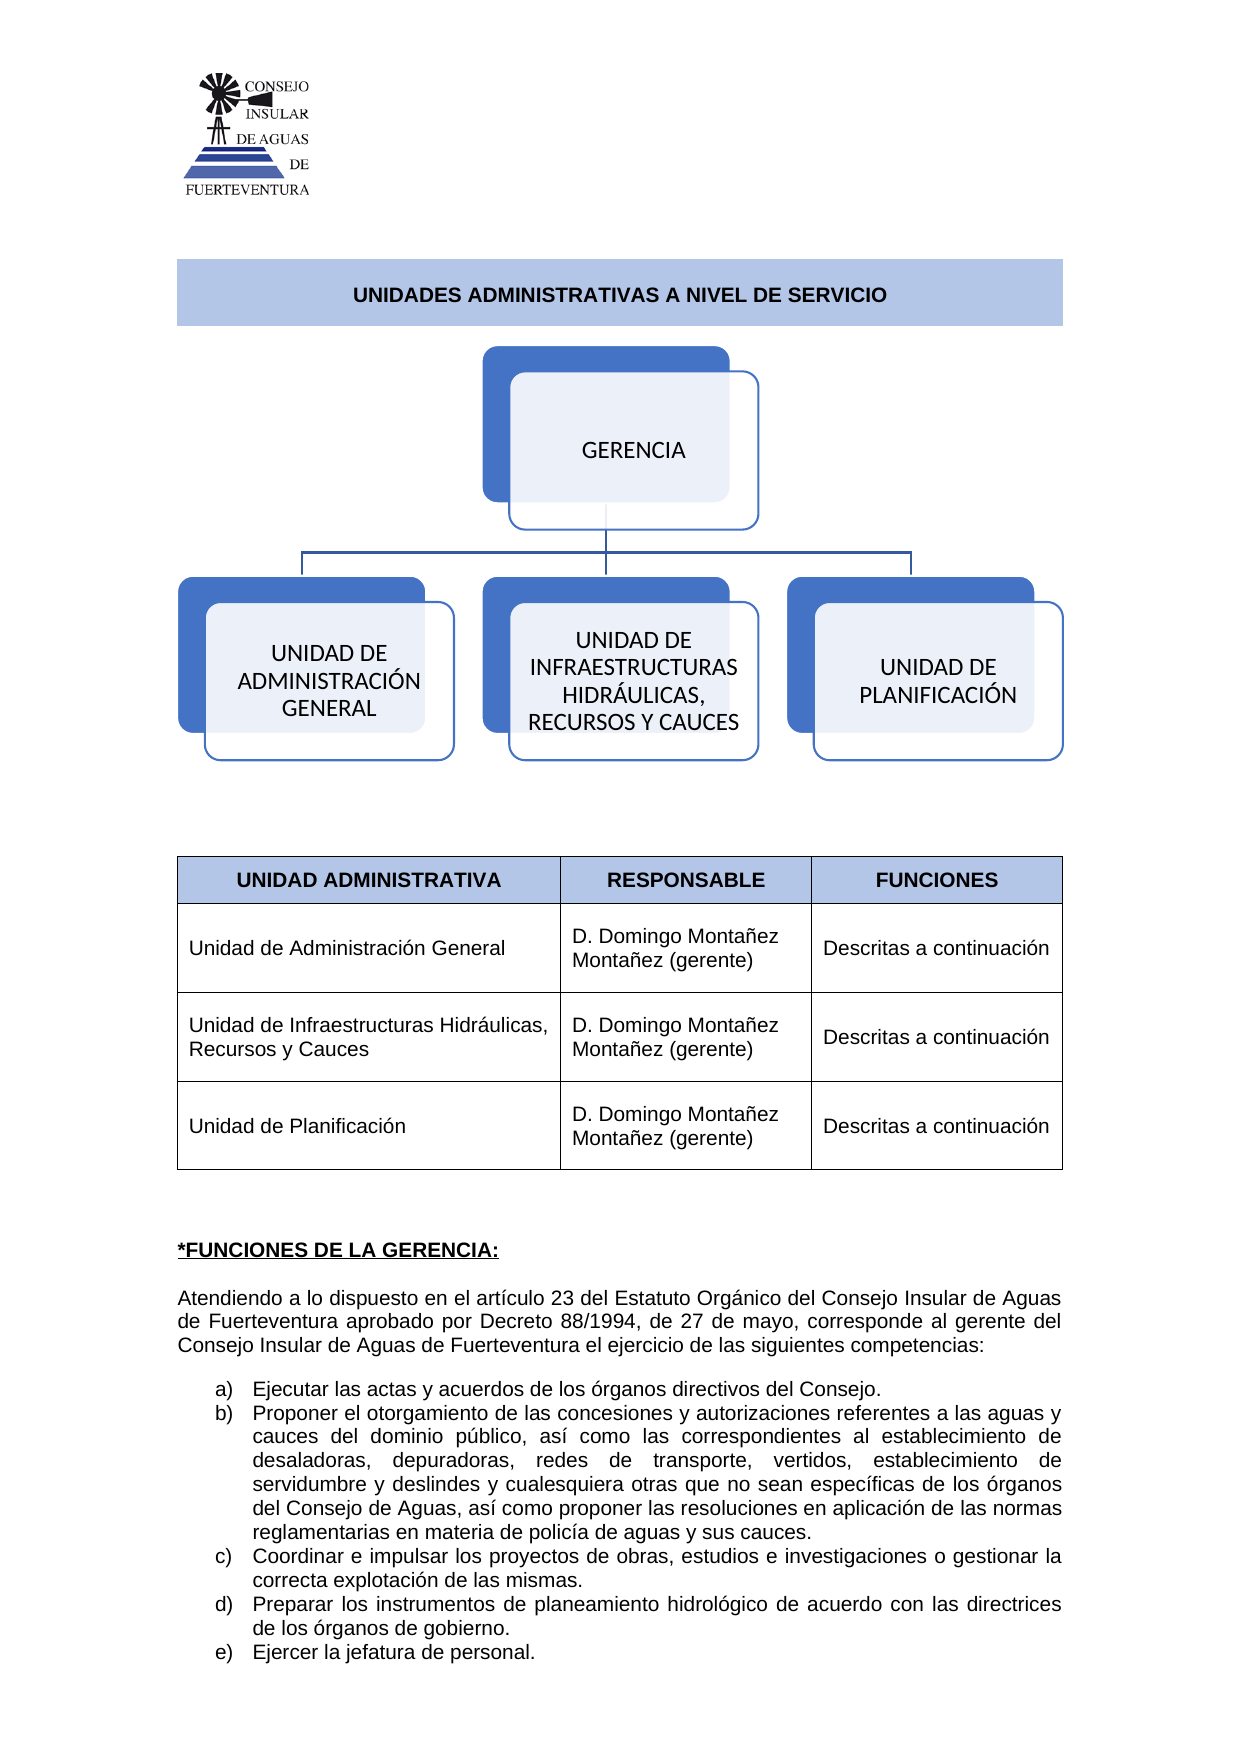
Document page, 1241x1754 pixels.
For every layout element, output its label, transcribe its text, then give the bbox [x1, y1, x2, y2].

list Ejercer la jefatura de personal. [215, 1640, 1063, 1664]
table_cell Descritas a continuación [812, 993, 1062, 1081]
table_cell Descritas a continuación [812, 904, 1062, 992]
table_cell Unidad de Administración General [178, 904, 560, 992]
table_header UNIDAD ADMINISTRATIVA [178, 857, 560, 903]
list Coordinar e impulsar los proyectos de obras, estudios e investigaciones o gestionar la correcta explotación de las mismas. [215, 1544, 1063, 1592]
text UNIDADES ADMINISTRATIVAS A NIVEL DE SERVICIO [177, 283, 1063, 307]
table_header FUNCIONES [812, 857, 1062, 903]
table_cell Descritas a continuación [812, 1082, 1062, 1169]
table_cell D. Domingo Montañez Montañez (gerente) [561, 904, 811, 992]
text *FUNCIONES DE LA GERENCIA: [177, 1237, 1063, 1261]
list Preparar los instrumentos de planeamiento hidrológico de acuerdo con las directrices de los órganos de gobierno. [215, 1592, 1063, 1640]
table_cell Unidad de Infraestructuras Hidráulicas, Recursos y Cauces [178, 993, 560, 1081]
table_cell Unidad de Planificación [178, 1082, 560, 1169]
list Proponer el otorgamiento de las concesiones y autorizaciones referentes a las aguas y cauces del dominio público, así como las correspondientes al establecimiento de desaladoras, depuradoras, redes de transporte, vertidos, establecimiento de servidumbre y deslindes y cualesquiera otras que no sean específicas de los órganos del Consejo de Aguas, así como proponer las resoluciones en aplicación de las normas reglamentarias en materia de policía de aguas y sus cauces. [215, 1400, 1063, 1544]
list Ejecutar las actas y acuerdos de los órganos directivos del Consejo. [215, 1376, 1063, 1400]
table_cell D. Domingo Montañez Montañez (gerente) [561, 1082, 811, 1169]
table_cell D. Domingo Montañez Montañez (gerente) [561, 993, 811, 1081]
table_header RESPONSABLE [561, 857, 811, 903]
text Atendiendo a lo dispuesto en el artículo 23 del Estatuto Orgánico del Consejo Insular de Aguas de Fuerteventura aprobado por Decreto 88/1994, de 27 de mayo, corresponde al gerente del Consejo Insular de Aguas de Fuerteventura el ejercicio de las siguientes competencias: [177, 1285, 1063, 1357]
